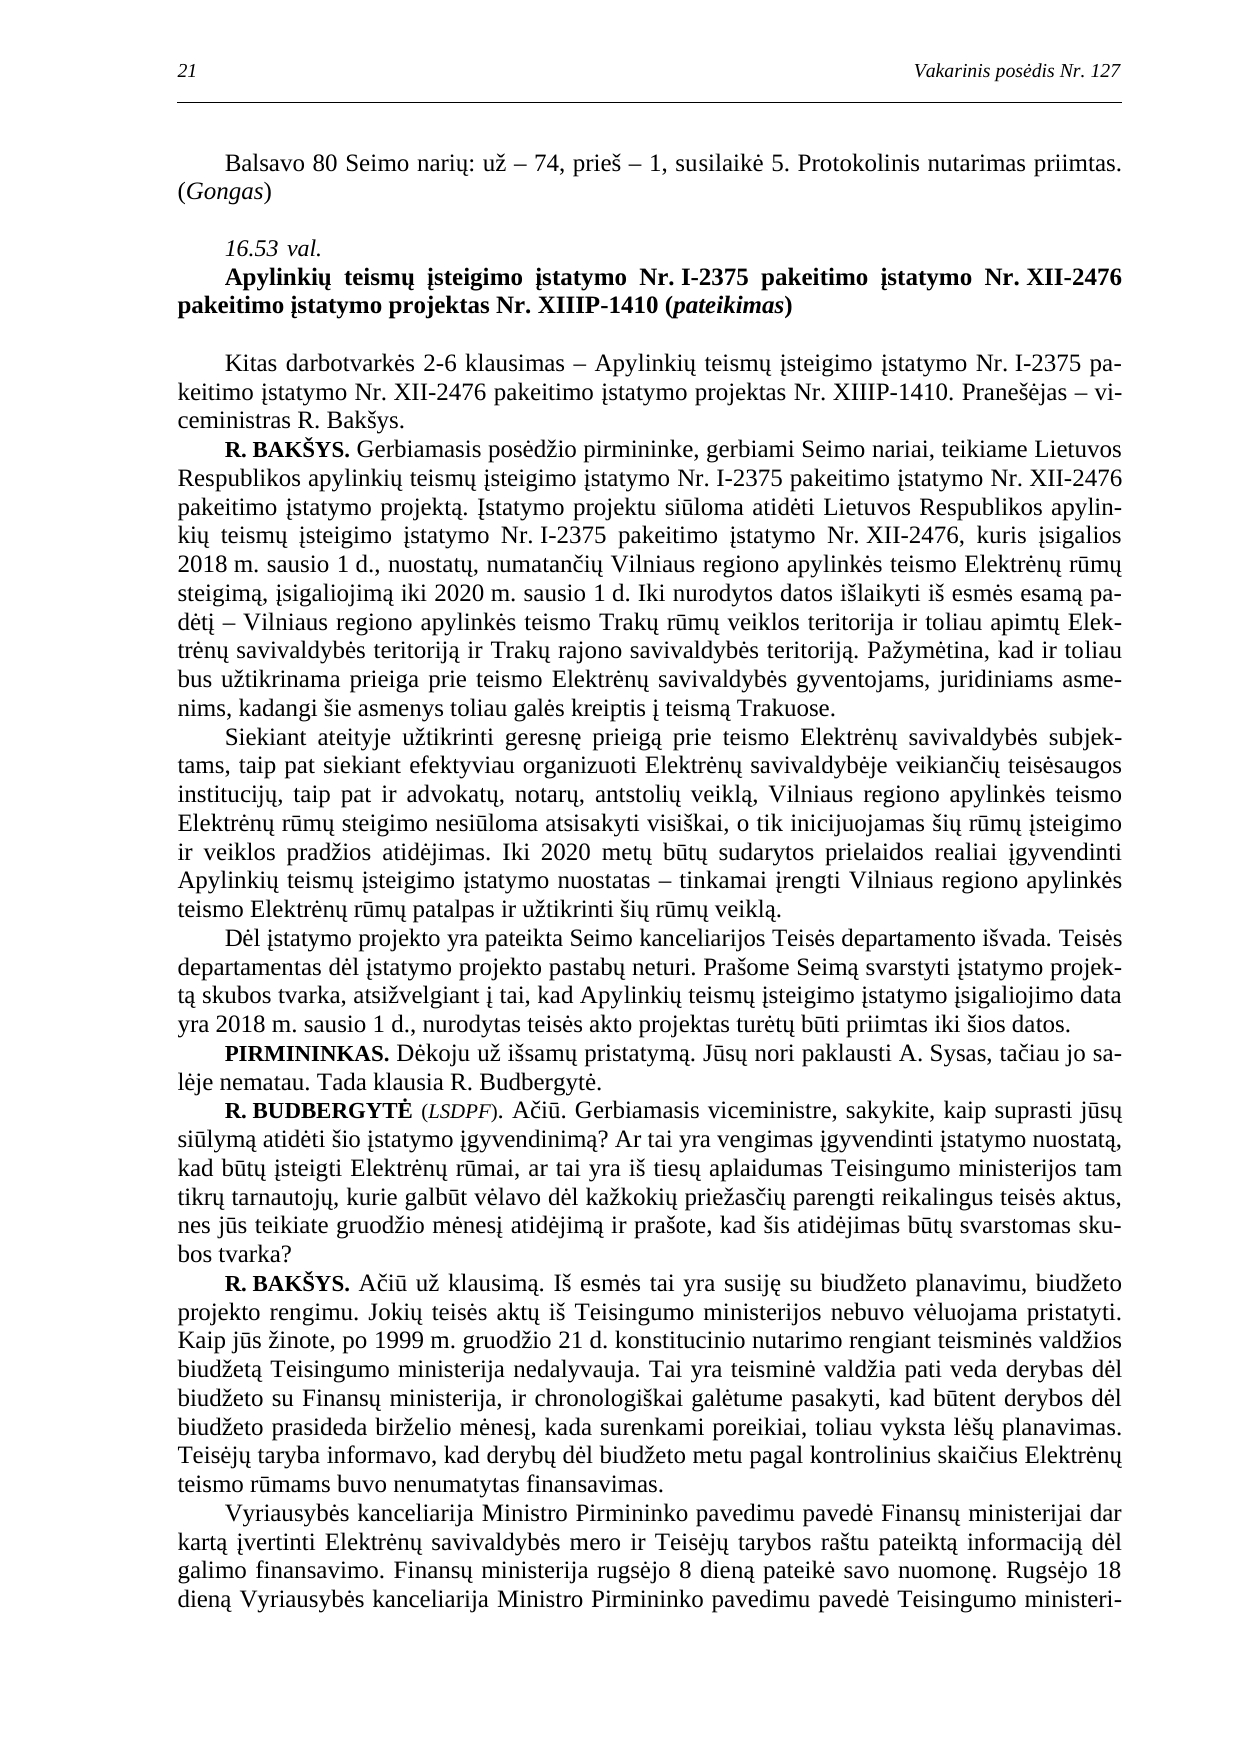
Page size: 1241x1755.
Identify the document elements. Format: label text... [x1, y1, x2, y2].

text R. BUDBERGYTĖ (LSDPF). Ačiū. Ger­bia­ma­sis vi­ce­mi­nist­re, sa­ky­ki­te, kaip su­pras­ti jū­sų siū­ly­mą ati­dė­ti šio įsta­ty­mo įgy­ven­di­ni­mą? Ar tai yra ven­gi­mas įgy­ven­din­ti įsta­ty­mo nuo­sta­tą, kad bū­tų įsteig­ti Elek­trė­nų rū­mai, ar tai yra iš tie­sų ap­lai­du­mas Tei­sin­gu­mo mi­nis­te­ri­jos tam tik­rų tar­nau­to­jų, ku­rie gal­būt vė­la­vo dėl kaž­ko­kių prie­žas­čių pa­reng­ti rei­ka­lin­gus tei­sės ak­tus, nes jūs tei­kia­te gruo­džio mė­ne­sį ati­dė­ji­mą ir pra­šo­te, kad šis ati­dė­ji­mas bū­tų svars­to­mas sku­bos tvar­ka? [177, 1095, 1122, 1268]
text Vy­riau­sy­bės kan­ce­lia­ri­ja Mi­nist­ro Pir­mi­nin­ko pa­ve­di­mu pa­ve­dė Fi­nan­sų mi­nis­te­ri­jai dar kar­tą įver­tin­ti Elek­trė­nų sa­vi­val­dy­bės me­ro ir Tei­sė­jų ta­ry­bos raš­tu pa­teik­tą in­for­ma­ci­ją dėl ga­li­mo fi­nan­sa­vi­mo. Fi­nan­sų mi­nis­te­ri­ja rug­sė­jo 8 die­ną pa­tei­kė sa­vo nuo­mo­nę. Rug­sė­jo 18 die­ną Vy­riau­sy­bės kan­ce­lia­ri­ja Mi­nist­ro Pir­mi­nin­ko pa­ve­di­mu pa­ve­dė Tei­sin­gu­mo mi­nis­te­ri­ [177, 1498, 1122, 1613]
text Ki­tas dar­bo­tvarkės 2-6 klau­si­mas – Apy­lin­kių teis­mų įstei­gi­mo įsta­ty­mo Nr. I-2375 pa­kei­ti­mo įsta­ty­mo Nr. XII-2476 pa­kei­ti­mo įsta­ty­mo pro­jek­tas Nr. XIIIP-1410. Pra­ne­šė­jas – vi­ce­mi­nist­ras R. Bak­šys. [177, 348, 1122, 434]
text PIRMININKAS. Dė­ko­ju už iš­sa­mų pri­sta­ty­mą. Jū­sų no­ri pa­klaus­ti A. Sy­sas, ta­čiau jo sa­lė­je ne­ma­tau. Ta­da klau­sia R. Bud­ber­gy­tė. [177, 1038, 1122, 1095]
text R. BAKŠYS. Ger­bia­ma­sis po­sė­džio pir­mi­nin­ke, ger­bia­mi Sei­mo na­riai, tei­kia­me Lie­tu­vos Res­pub­li­kos apy­lin­kių teis­mų įstei­gi­mo įsta­ty­mo Nr. I-2375 pa­kei­ti­mo įsta­ty­mo Nr. XII-2476 pa­kei­ti­mo įsta­ty­mo pro­jek­tą. Įsta­ty­mo pro­jek­tu siū­lo­ma ati­dė­ti Lie­tu­vos Res­pub­li­kos apy­lin­kių teis­mų įstei­gi­mo įsta­ty­mo Nr. I-2375 pa­kei­ti­mo įsta­ty­mo Nr. XII-2476, ku­ris įsi­ga­lios 2018 m. sau­sio 1 d., nuo­sta­tų, nu­ma­tan­čių Vil­niaus re­gio­no apy­lin­kės teis­mo Elek­trė­nų rū­mų stei­gi­mą, įsi­ga­lio­ji­mą iki 2020 m. sau­sio 1 d. Iki nu­ro­dy­tos da­tos iš­lai­ky­ti iš es­mės esa­mą pa­dė­tį – Vil­niaus re­gio­no apy­lin­kės teis­mo Tra­kų rū­mų veik­los te­ri­to­ri­ja ir to­liau ap­im­tų Elek­trė­nų sa­vi­val­dy­bės te­ri­to­ri­ją ir Tra­kų ra­jo­no sa­vi­val­dy­bės te­ri­to­ri­ją. Pa­žy­mė­ti­na, kad ir to­liau bus už­tik­ri­na­ma pri­ei­ga prie teis­mo Elek­trė­nų sa­vi­val­dy­bės gy­ven­to­jams, ju­ri­di­niams as­me­nims, ka­dan­gi šie as­me­nys to­liau ga­lės kreip­tis į teis­mą Tra­kuo­se. [177, 434, 1122, 722]
text 16.53 val. [224, 234, 1122, 262]
text Dėl įsta­ty­mo pro­jek­to yra pa­teik­ta Sei­mo kan­ce­lia­ri­jos Tei­sės de­par­ta­men­to iš­va­da. Tei­sės de­par­ta­men­tas dėl įsta­ty­mo pro­jek­to pa­sta­bų ne­tu­ri. Pra­šo­me Sei­mą svars­ty­ti įsta­ty­mo pro­jek­tą sku­bos tvar­ka, at­si­žvel­giant į tai, kad Apy­lin­kių teis­mų įstei­gi­mo įsta­ty­mo įsi­ga­lio­ji­mo da­ta yra 2018 m. sau­sio 1 d., nu­ro­dy­tas tei­sės ak­to pro­jek­tas tu­rė­tų bū­ti pri­im­tas iki šios da­tos. [177, 923, 1122, 1038]
text R. BAKŠYS. Ačiū už klau­si­mą. Iš es­mės tai yra su­si­ję su biu­dže­to pla­na­vi­mu, biu­dže­to pro­jek­to ren­gi­mu. Jo­kių tei­sės ak­tų iš Tei­sin­gu­mo mi­nis­te­ri­jos ne­bu­vo vė­luo­ja­ma pri­sta­ty­ti. Kaip jūs ži­no­te, po 1999 m. gruo­džio 21 d. kon­sti­tu­ci­nio nu­ta­ri­mo ren­giant teis­mi­nės val­džios biu­dže­tą Tei­sin­gu­mo mi­nis­te­ri­ja ne­da­ly­vau­ja. Tai yra teis­mi­nė val­džia pa­ti ve­da de­ry­bas dėl biu­dže­to su Fi­nan­sų mi­nis­te­ri­ja, ir chro­no­lo­giš­kai ga­lė­tu­me pa­sa­ky­ti, kad bū­tent de­ry­bos dėl biu­dže­to pra­si­de­da bir­že­lio mė­ne­sį, ka­da su­ren­ka­mi po­rei­kiai, to­liau vyks­ta lė­šų pla­na­vi­mas. Tei­sė­jų ta­ry­ba in­for­ma­vo, kad de­ry­bų dėl biu­dže­to me­tu pa­gal kon­tro­li­nius skai­čius Elek­trė­nų teis­mo rū­mams bu­vo ne­nu­ma­ty­tas fi­nan­sa­vi­mas. [177, 1268, 1122, 1498]
text Apy­lin­kių teis­mų įstei­gi­mo įsta­ty­mo Nr. I-2375 pa­kei­ti­mo įsta­ty­mo Nr. XII-2476 pakei­ti­mo įsta­ty­mo pro­jek­tas Nr. XIIIP-1410 (pa­tei­ki­mas) [177, 262, 1122, 319]
text Bal­sa­vo 80 Sei­mo na­rių: už – 74, prieš – 1, su­si­lai­kė 5. Pro­to­ko­li­nis nu­ta­ri­mas pri­im­tas. (Gon­gas) [177, 148, 1122, 205]
text Sie­kiant at­ei­ty­je už­tik­rin­ti ge­res­nę pri­ei­gą prie teis­mo Elek­trė­nų sa­vi­val­dy­bės sub­jek­tams, taip pat sie­kiant efek­ty­viau or­ga­ni­zuo­ti Elek­trė­nų sa­vi­val­dy­bė­je vei­kian­čių tei­sė­sau­gos ins­ti­tu­ci­jų, taip pat ir ad­vo­ka­tų, no­ta­rų, ant­sto­lių veik­lą, Vil­niaus re­gio­no apy­lin­kės teis­mo Elek­trė­nų rū­mų stei­gi­mo ne­siū­lo­ma at­si­sa­ky­ti vi­siš­kai, o tik ini­ci­juo­ja­mas šių rū­mų įstei­gi­mo ir veik­los pra­džios ati­dė­ji­mas. Iki 2020 me­tų bū­tų su­da­ry­tos prie­lai­dos re­a­liai įgy­ven­din­ti Apy­lin­kių teis­mų įstei­gi­mo įsta­ty­mo nuo­sta­tas – tin­ka­mai įreng­ti Vil­niaus re­gio­no apy­lin­kės teis­mo Elek­trė­nų rū­mų pa­tal­pas ir už­tik­rin­ti šių rū­mų veik­lą. [177, 722, 1122, 923]
